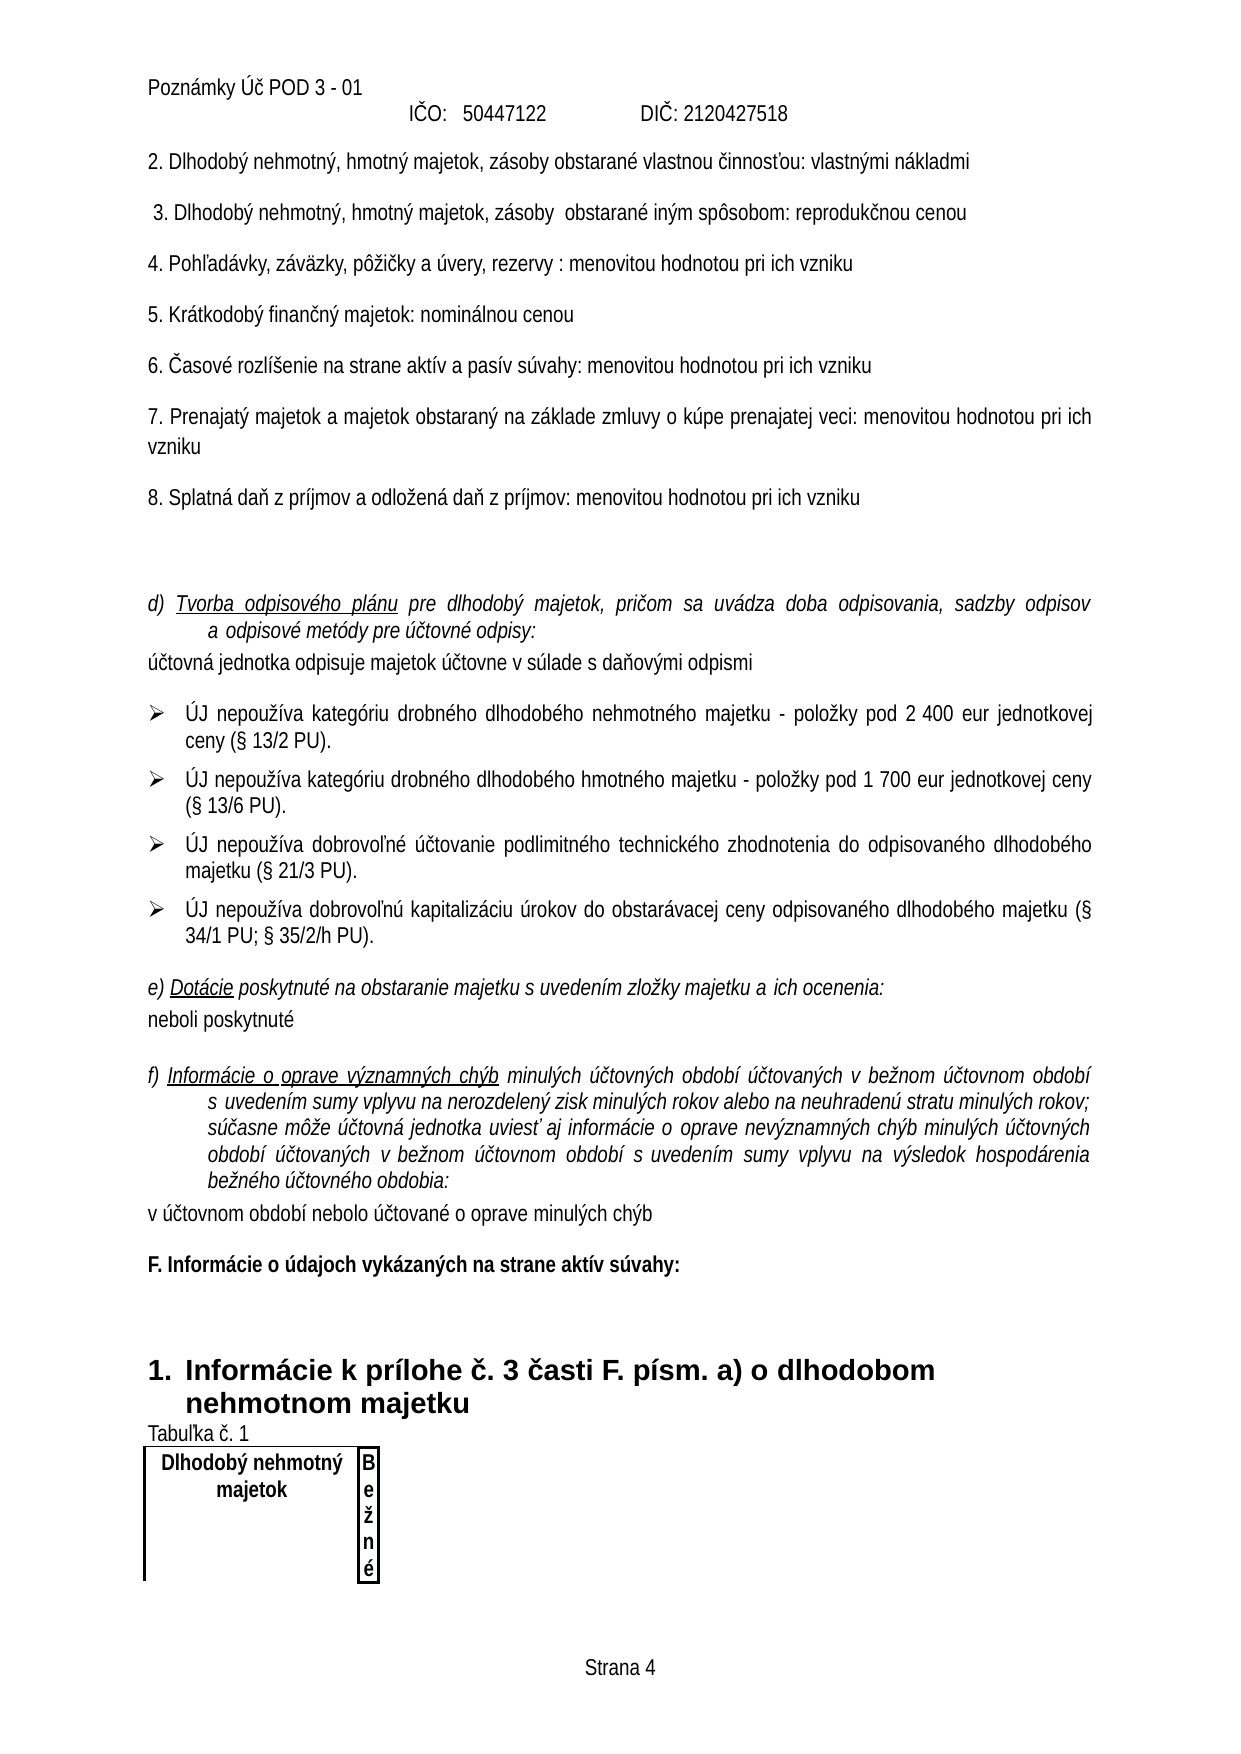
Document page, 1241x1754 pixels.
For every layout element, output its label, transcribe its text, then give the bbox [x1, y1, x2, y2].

list ÚJ nepoužíva dobrovoľné účtovanie podlimitného technického zhodnotenia do odpisovaného dlhodobého majetku (§ 21/3 PU). [148, 831, 1092, 883]
table_header Dlhodobý nehmotný majetok [146, 1447, 357, 1581]
text Tabuľka č. 1 [148, 1420, 1092, 1446]
text 6. Časové rozlíšenie na strane aktív a pasív súvahy: menovitou hodnotou pri ich vzniku [148, 352, 1092, 378]
text 8. Splatná daň z príjmov a odložená daň z príjmov: menovitou hodnotou pri ich vzniku [148, 484, 1092, 511]
list ÚJ nepoužíva kategóriu drobného dlhodobého nehmotného majetku - položky pod 2 400 eur jednotkovej ceny (§ 13/2 PU). [148, 700, 1092, 753]
text neboli poskytnuté [148, 1006, 1141, 1033]
list ÚJ nepoužíva dobrovoľnú kapitalizáciu úrokov do obstarávacej ceny odpisovaného dlhodobého majetku (§ 34/1 PU; § 35/2/h PU). [148, 896, 1092, 949]
subtitle d) Tvorba odpisového plánu pre dlhodobý majetok, pričom sa uvádza doba odpisovania, sadzby odpisov a odpisové metódy pre účtovné odpisy: [148, 590, 1092, 643]
text v účtovnom období nebolo účtované o oprave minulých chýb [148, 1199, 1141, 1226]
text 2. Dlhodobý nehmotný, hmotný majetok, zásoby obstarané vlastnou činnosťou: vlastnými nákladmi [148, 148, 1092, 174]
text F. Informácie o údajoch vykázaných na strane aktív súvahy: [148, 1251, 1141, 1277]
subtitle e) Dotácie poskytnuté na obstaranie majetku s uvedením zložky majetku a ich ocenenia: [148, 974, 1092, 1000]
text 3. Dlhodobý nehmotný, hmotný majetok, zásoby obstarané iným spôsobom: reprodukčnou cenou [148, 199, 1092, 225]
list ÚJ nepoužíva kategóriu drobného dlhodobého hmotného majetku - položky pod 1 700 eur jednotkovej ceny (§ 13/6 PU). [148, 766, 1092, 818]
subtitle f) Informácie o oprave významných chýb minulých účtovných období účtovaných v bežnom účtovnom období s uvedením sumy vplyvu na nerozdelený zisk minulých rokov alebo na neuhradenú stratu minulých rokov; súčasne môže účtovná jednotka uviesť aj informácie o oprave nevýznamných chýb minulých účtovných období účtovaných v bežnom účtovnom období s uvedením sumy vplyvu na výsledok hospodárenia bežného účtovného obdobia: [148, 1062, 1092, 1193]
table_header Bežné [360, 1449, 377, 1581]
text 7. Prenajatý majetok a majetok obstaraný na základe zmluvy o kúpe prenajatej veci: menovitou hodnotou pri ich vzniku [148, 403, 1092, 459]
title Informácie k prílohe č. 3 časti F. písm. a) o dlhodobom nehmotnom majetku [148, 1353, 1092, 1420]
text účtovná jednotka odpisuje majetok účtovne v súlade s daňovými odpismi [148, 649, 1092, 676]
text 4. Pohľadávky, záväzky, pôžičky a úvery, rezervy : menovitou hodnotou pri ich vzniku [148, 250, 1092, 276]
text 5. Krátkodobý finančný majetok: nominálnou cenou [148, 301, 1092, 327]
